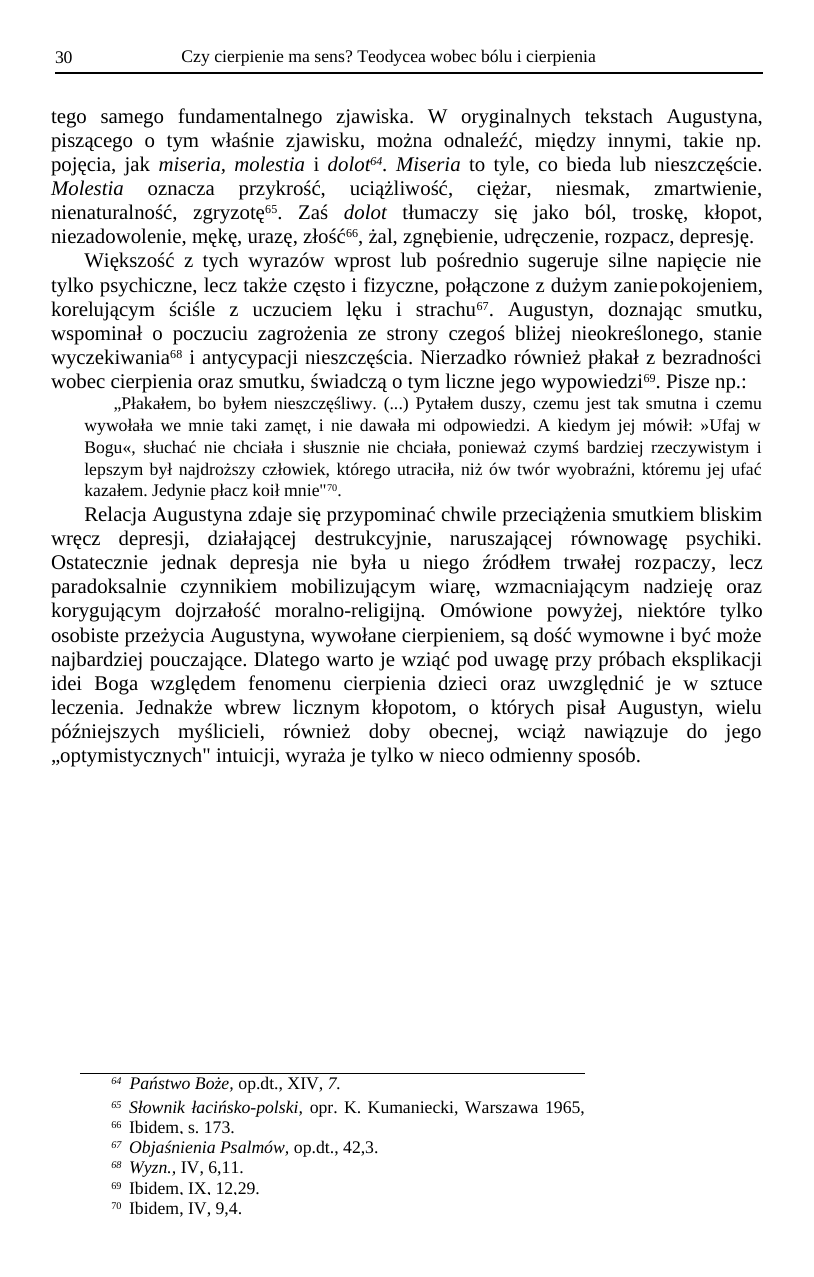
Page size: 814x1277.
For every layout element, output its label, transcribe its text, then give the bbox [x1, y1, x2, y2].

text 64 Państwo Boże, op.dt., XIV, 7. [80, 1074, 585, 1093]
text 30 [55, 47, 79, 67]
text 65 Słownik łacińsko-polski, opr. K. Kumaniecki, Warszawa 1965, s. 313. [80, 1097, 585, 1117]
text 69 Ibidem, IX, 12,29. [80, 1177, 585, 1194]
text Czy cierpienie ma sens? Teodycea wobec bólu i cierpienia [181, 46, 636, 66]
text 70 Ibidem, IV, 9,4. [80, 1197, 585, 1218]
text Relacja Augustyna zdaje się przypominać chwile przeciążenia smutkiem bliskim wręcz depresji, działającej destrukcyjnie, naruszającej równowagę psychiki. Ostatecznie jednak depresja nie była u niego źródłem trwałej roz­paczy, lecz paradoksalnie czynnikiem mobilizującym wiarę, wzmacniającym nadzieję oraz korygującym dojrzałość moralno-religijną. Omówione powy­żej, niektóre tylko osobiste przeżycia Augustyna, wywołane cierpieniem, są dość wymowne i być może najbardziej pouczające. Dlatego warto je wziąć pod uwagę przy próbach eksplikacji idei Boga względem fenomenu cierpie­nia dzieci oraz uwzględnić je w sztuce leczenia. Jednakże wbrew licznym kłopotom, o których pisał Augustyn, wielu późniejszych myślicieli, również doby obecnej, wciąż nawiązuje do jego „optymistycznych" intuicji, wyraża je tylko w nieco odmienny sposób. [51, 502, 763, 767]
text 68 Wyzn., IV, 6,11. [80, 1157, 585, 1177]
text Większość z tych wyrazów wprost lub pośrednio sugeruje silne napięcie nie tylko psychiczne, lecz także często i fizyczne, połączone z dużym zanie­pokojeniem, korelującym ściśle z uczuciem lęku i strachu67. Augustyn, do­znając smutku, wspominał o poczuciu zagrożenia ze strony czegoś bliżej nieokreślonego, stanie wyczekiwania68 i antycypacji nieszczęścia. Nierzadko również płakał z bezradności wobec cierpienia oraz smutku, świadczą o tym liczne jego wypowiedzi69. Pisze np.: [51, 248, 763, 393]
text 67 Objaśnienia Psalmów, op.dt., 42,3. [80, 1137, 585, 1157]
text tego samego fundamentalnego zjawiska. W oryginalnych tekstach Augusty­na, piszącego o tym właśnie zjawisku, można odnaleźć, między innymi, takie np. pojęcia, jak miseria, molestia i dolot64. Miseria to tyle, co bieda lub nieszczęście. Molestia oznacza przykrość, uciążliwość, ciężar, niesmak, zmartwienie, nienaturalność, zgryzotę65. Zaś dolot tłumaczy się jako ból, troskę, kłopot, niezadowolenie, mękę, urazę, złość66, żal, zgnębienie, udrę­czenie, rozpacz, depresję. [51, 104, 763, 248]
text 66 Ibidem, s. 173. [80, 1117, 585, 1134]
text „Płakałem, bo byłem nieszczęśliwy. (...) Pytałem duszy, czemu jest tak smutna i czemu wywołała we mnie taki zamęt, i nie dawała mi odpowiedzi. A kiedym jej mówił: »Ufaj w Bogu«, słuchać nie chciała i słusznie nie chciała, ponieważ czymś bardziej rzeczywistym i lepszym był najdroższy człowiek, którego utraciła, niż ów twór wyobraźni, któremu jej ufać kazałem. Jedynie płacz koił mnie"70. [84, 393, 763, 501]
